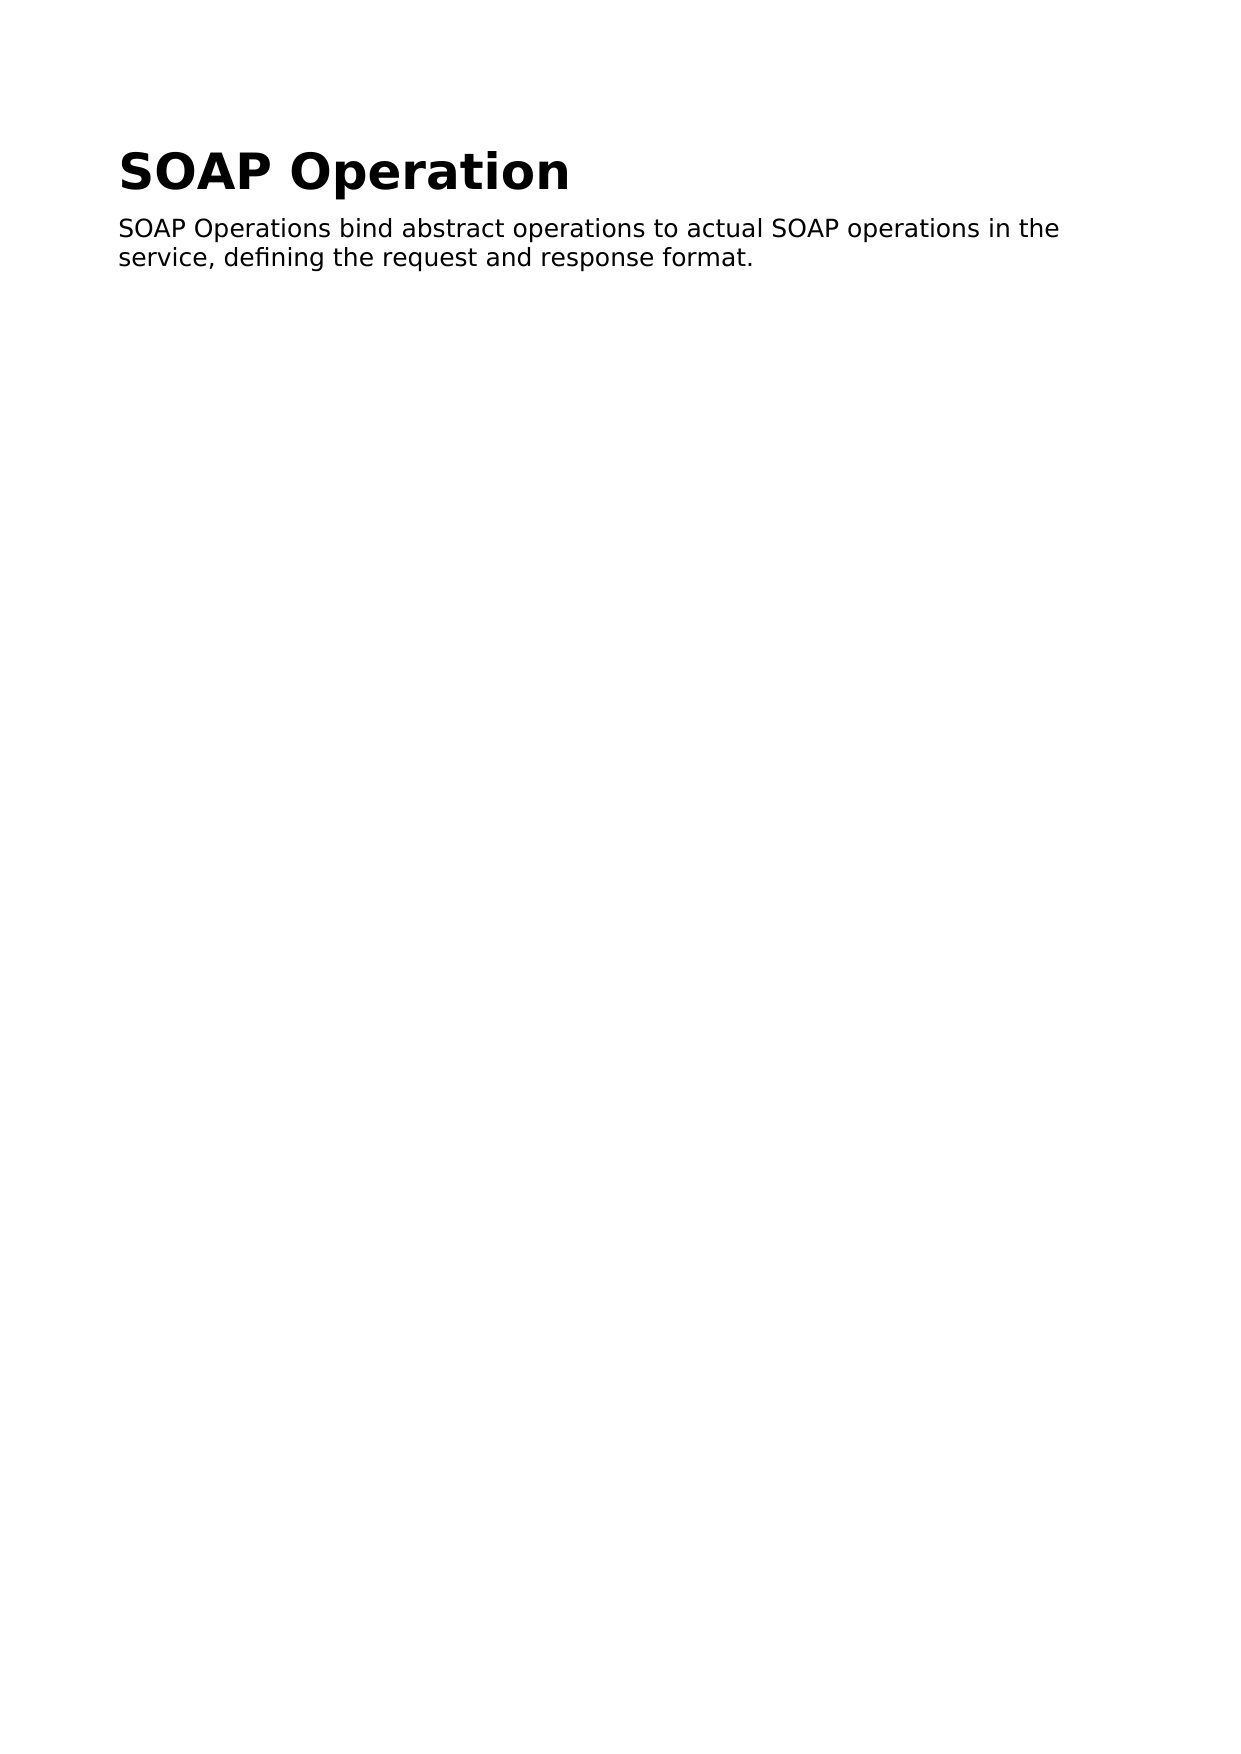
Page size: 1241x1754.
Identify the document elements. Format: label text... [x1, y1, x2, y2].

subtitle SOAP Operation [118, 143, 1122, 201]
text SOAP Operations bind abstract operations to actual SOAP operations in the service, defining the request and response format. [118, 214, 1122, 272]
